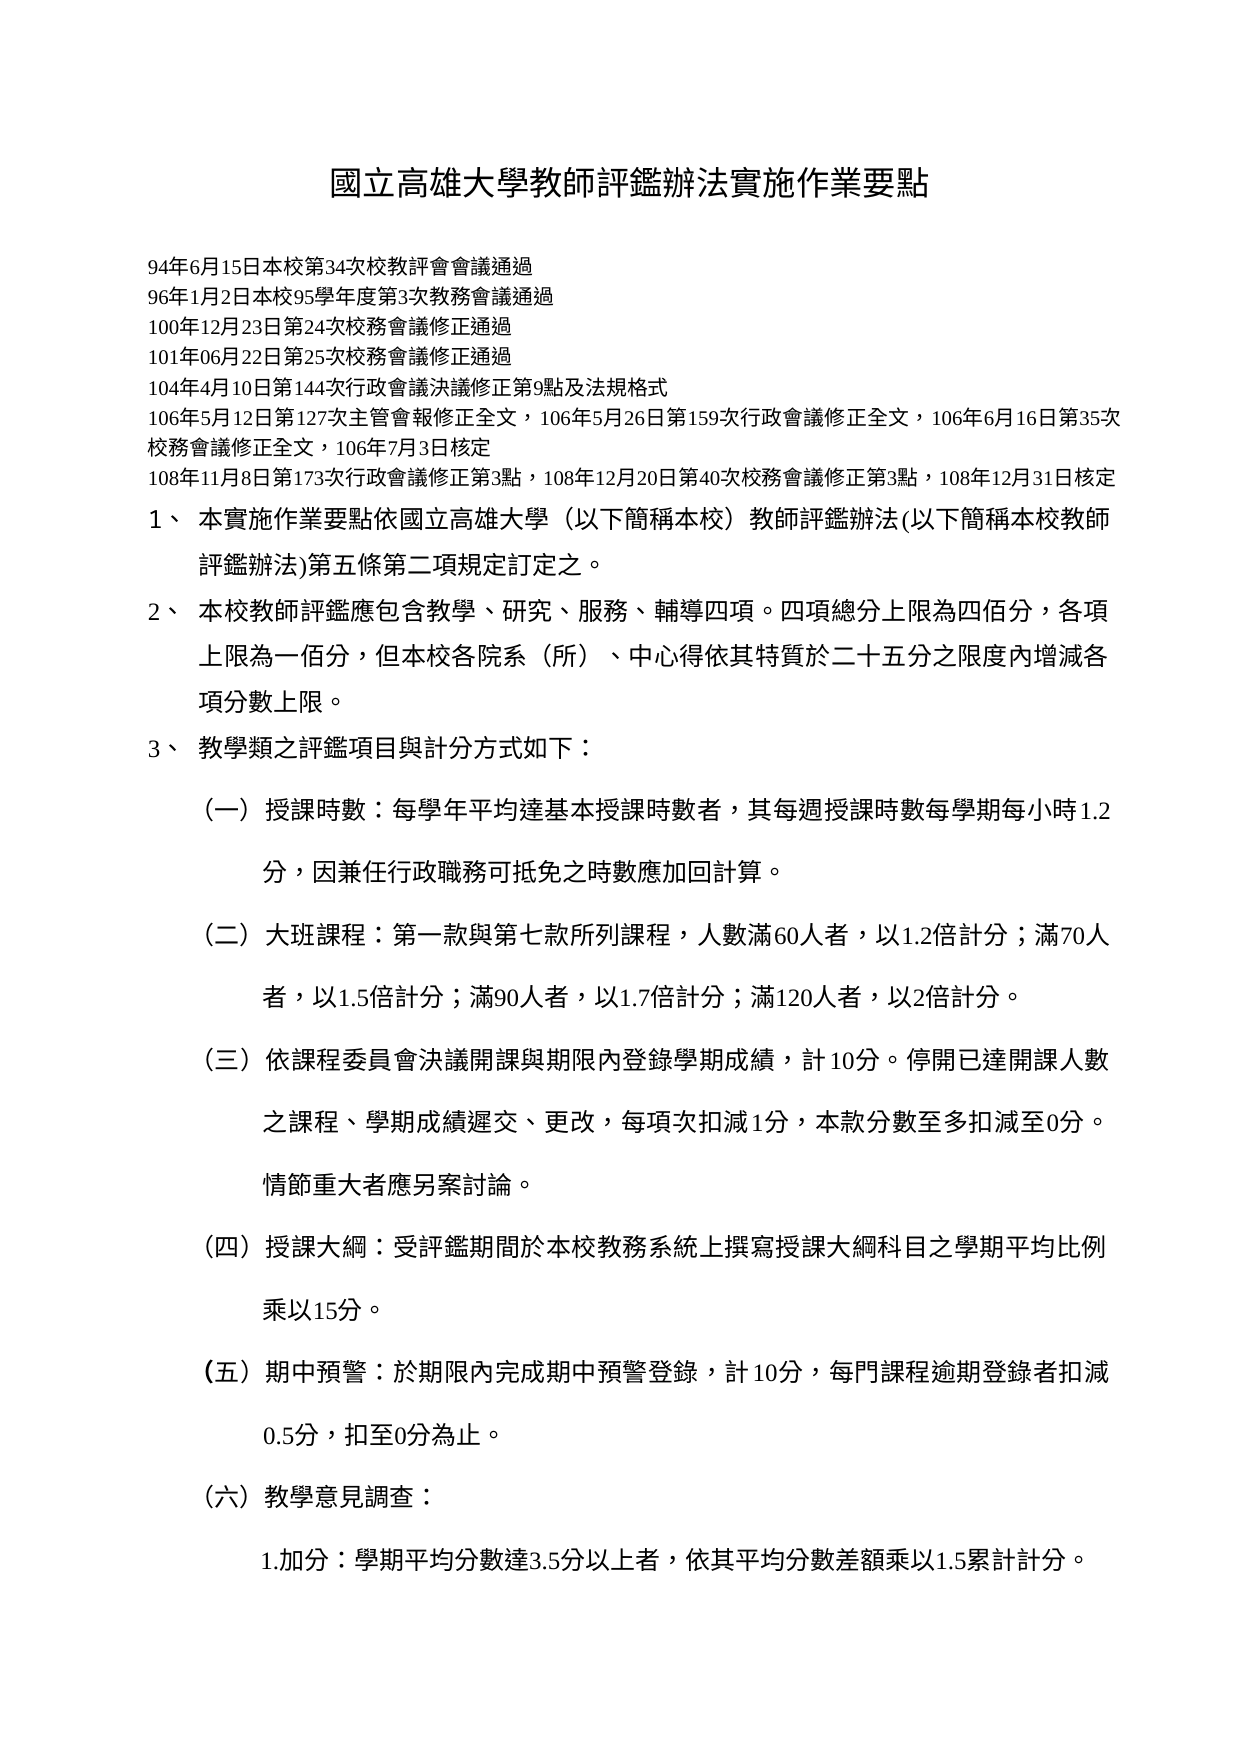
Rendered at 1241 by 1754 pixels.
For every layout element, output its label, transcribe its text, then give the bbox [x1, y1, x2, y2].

list 教學類之評鑑項目與計分方式如下： [148, 721, 1110, 767]
text 104年4月10日第144次行政會議決議修正第9點及法規格式 [148, 371, 1122, 401]
text 101年06月22日第25次校務會議修正通過 [148, 341, 1122, 371]
list 本校教師評鑑應包含教學、研究、服務、輔導四項。四項總分上限為四佰分，各項上限為一佰分，但本校各院系（所）、中心得依其特質於二十五分之限度內增減各項分數上限。 [148, 583, 1110, 721]
text （二）大班課程：第一款與第七款所列課程，人數滿60人者，以1.2倍計分；滿70人者，以1.5倍計分；滿90人者，以1.7倍計分；滿120人者，以2倍計分。 [189, 892, 1110, 1017]
text （五）期中預警：於期限內完成期中預警登錄，計10分，每門課程逾期登錄者扣減0.5分，扣至0分為止。 [189, 1329, 1110, 1454]
text 國立高雄大學教師評鑑辦法實施作業要點 [148, 158, 1110, 204]
text （一）授課時數：每學年平均達基本授課時數者，其每週授課時數每學期每小時1.2分，因兼任行政職務可抵免之時數應加回計算。 [189, 767, 1110, 892]
text 1.加分：學期平均分數達3.5分以上者，依其平均分數差額乘以1.5累計計分。 [248, 1517, 1110, 1579]
text （三）依課程委員會決議開課與期限內登錄學期成績，計10分。停開已達開課人數之課程、學期成績遲交、更改，每項次扣減1分，本款分數至多扣減至0分。情節重大者應另案討論。 [189, 1017, 1110, 1204]
text 96年1月2日本校95學年度第3次教務會議通過 [148, 280, 1110, 310]
text 108年11月8日第173次行政會議修正第3點，108年12月20日第40次校務會議修正第3點，108年12月31日核定 [148, 461, 1122, 492]
text 100年12月23日第24次校務會議修正通過 [148, 310, 1122, 341]
text （四）授課大綱：受評鑑期間於本校教務系統上撰寫授課大綱科目之學期平均比例，乘以15分。 [189, 1204, 1110, 1329]
text 94年6月15日本校第34次校教評會會議通過 [148, 250, 1110, 280]
text 106年5月12日第127次主管會報修正全文，106年5月26日第159次行政會議修正全文，106年6月16日第35次校務會議修正全文，106年7月3日核定 [148, 401, 1122, 461]
list 本實施作業要點依國立高雄大學（以下簡稱本校）教師評鑑辦法(以下簡稱本校教師評鑑辦法)第五條第二項規定訂定之。 [148, 492, 1110, 583]
text （六）教學意見調查： [189, 1454, 1110, 1517]
